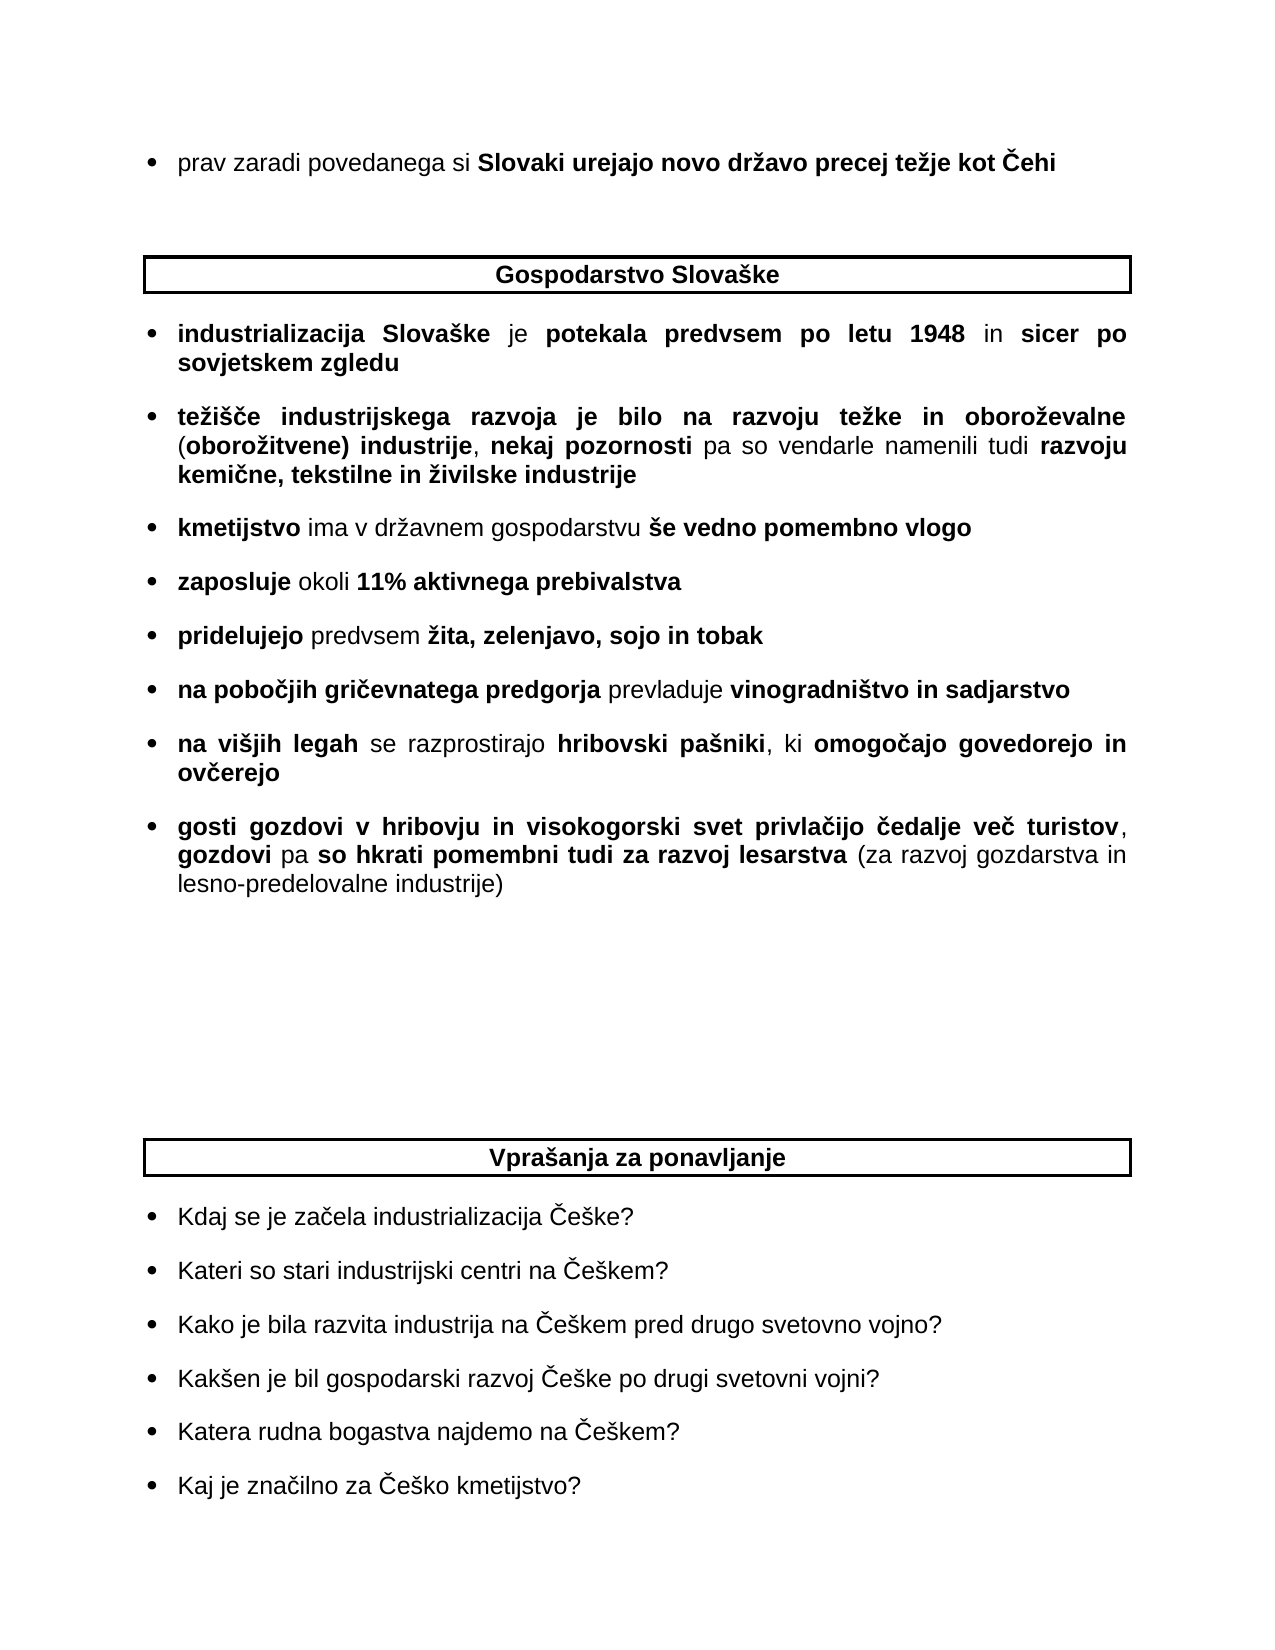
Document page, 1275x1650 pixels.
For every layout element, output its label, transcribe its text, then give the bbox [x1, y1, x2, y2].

list na pobočjih gričevnatega predgorja prevladuje vinogradništvo in sadjarstvo [148, 675, 1127, 704]
list Kako je bila razvita industrija na Češkem pred drugo svetovno vojno? [148, 1310, 1127, 1338]
list Kakšen je bil gospodarski razvoj Češke po drugi svetovni vojni? [148, 1363, 1127, 1392]
list zaposluje okoli 11% aktivnega prebivalstva [148, 567, 1127, 596]
list Kaj je značilno za Češko kmetijstvo? [148, 1471, 1127, 1500]
text Gospodarstvo Slovaške [146, 259, 1129, 291]
list pridelujejo predvsem žita, zelenjavo, sojo in tobak [148, 621, 1127, 650]
list industrializacija Slovaške je potekala predvsem po letu 1948 in sicer po sovjetskem zgledu [148, 319, 1127, 377]
list prav zaradi povedanega si Slovaki urejajo novo državo precej težje kot Čehi [148, 148, 1127, 177]
text Vprašanja za ponavljanje [146, 1141, 1129, 1174]
list kmetijstvo ima v državnem gospodarstvu še vedno pomembno vlogo [148, 513, 1127, 542]
list Kateri so stari industrijski centri na Češkem? [148, 1256, 1127, 1285]
list na višjih legah se razprostirajo hribovski pašniki, ki omogočajo govedorejo in ovčerejo [148, 729, 1127, 786]
list Katera rudna bogastva najdemo na Češkem? [148, 1417, 1127, 1446]
list Kdaj se je začela industrializacija Češke? [148, 1202, 1127, 1231]
list gosti gozdovi v hribovju in visokogorski svet privlačijo čedalje več turistov, gozdovi pa so hkrati pomembni tudi za razvoj lesarstva (za razvoj gozdarstva in lesno-predelovalne industrije) [148, 811, 1127, 898]
list težišče industrijskega razvoja je bilo na razvoju težke in oboroževalne (oborožitvene) industrije, nekaj pozornosti pa so vendarle namenili tudi razvoju kemične, tekstilne in živilske industrije [148, 402, 1127, 488]
